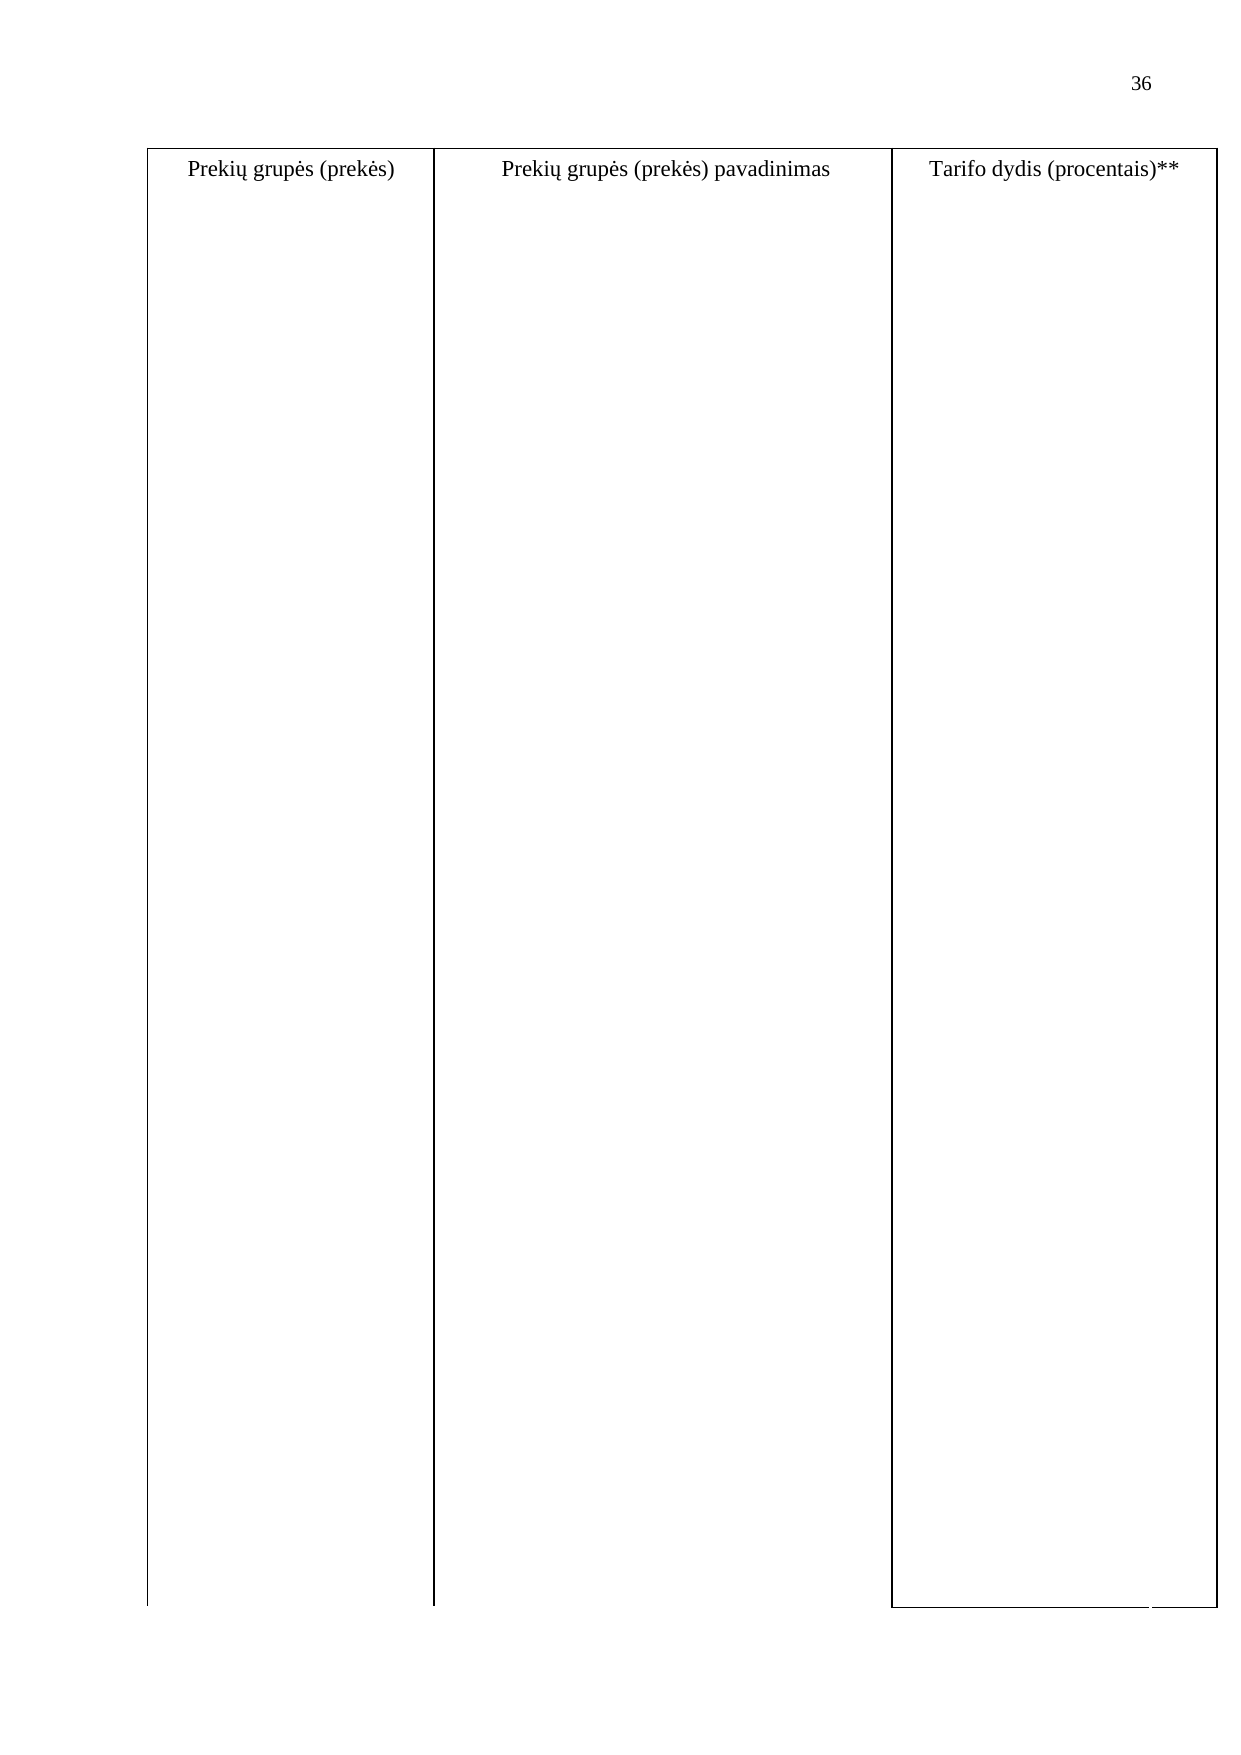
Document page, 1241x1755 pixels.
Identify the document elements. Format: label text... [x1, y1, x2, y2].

table_header Prekių grupės (prekės) [148, 149, 433, 1606]
table_header Tarifo dydis (procentais)** [893, 149, 1216, 1606]
table_header Prekių grupės (prekės) pavadinimas [435, 149, 891, 1606]
